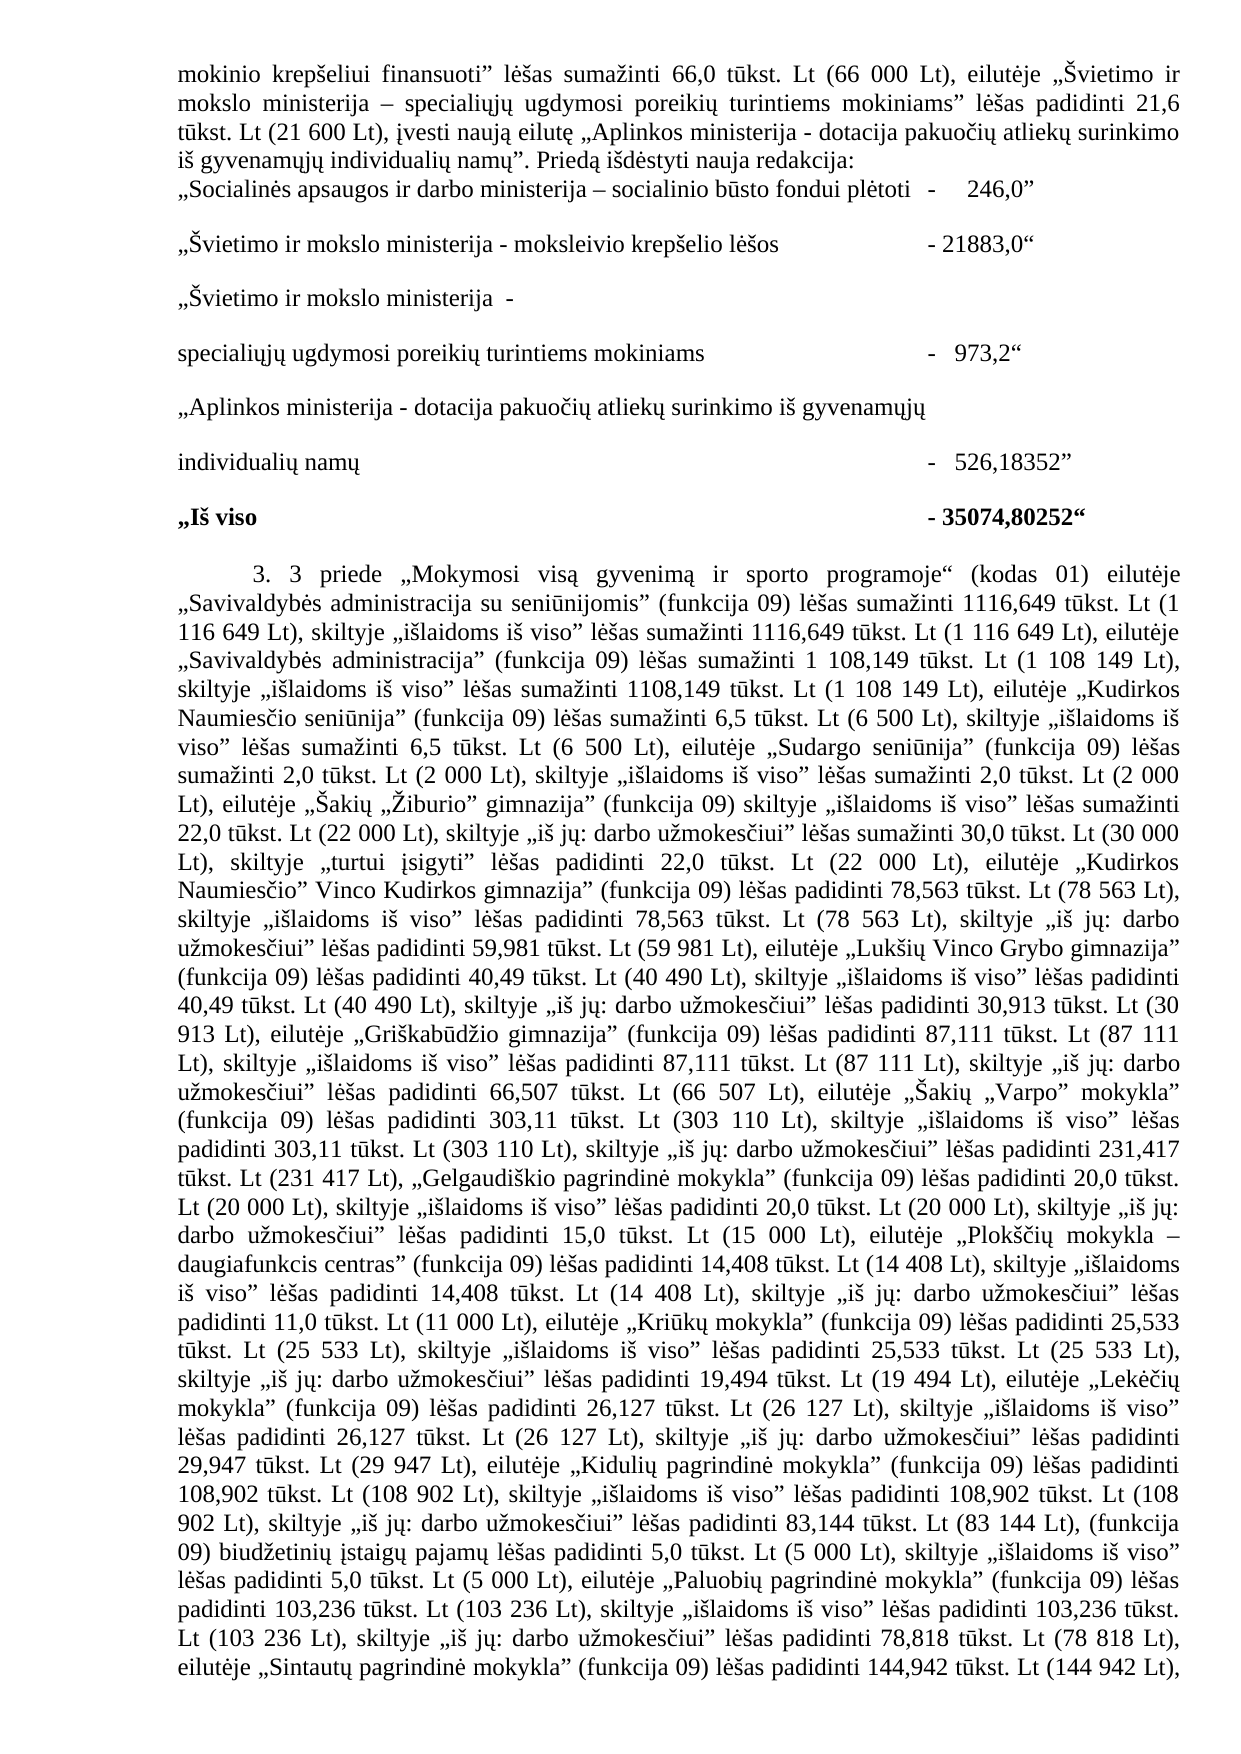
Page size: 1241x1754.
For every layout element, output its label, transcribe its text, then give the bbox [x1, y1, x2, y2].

text specialiųjų ugdymosi poreikių turintiems mokiniams - 973,2“ [177, 338, 1181, 367]
text individualių namų - 526,18352” [177, 447, 1181, 476]
text „Socialinės apsaugos ir darbo ministerija – socialinio būsto fondui plėtoti - 246,0” [177, 174, 1181, 203]
text „Iš viso - 35074,80252“ [177, 502, 1181, 530]
text mokinio krepšeliui finansuoti” lėšas sumažinti 66,0 tūkst. Lt (66 000 Lt), eilutėje „Švietimo ir mokslo ministerija – specialiųjų ugdymosi poreikių turintiems mokiniams” lėšas padidinti 21,6 tūkst. Lt (21 600 Lt), įvesti naują eilutę „Aplinkos ministerija - dotacija pakuočių atliekų surinkimo iš gyvenamųjų individualių namų”. Priedą išdėstyti nauja redakcija: [177, 59, 1181, 174]
text „Švietimo ir mokslo ministerija - moksleivio krepšelio lėšos - 21883,0“ [177, 229, 1181, 257]
text „Švietimo ir mokslo ministerija - [177, 283, 1181, 312]
text „Aplinkos ministerija - dotacija pakuočių atliekų surinkimo iš gyvenamųjų [177, 392, 1181, 421]
text 3. 3 priede „Mokymosi visą gyvenimą ir sporto programoje“ (kodas 01) eilutėje „Savivaldybės administracija su seniūnijomis” (funkcija 09) lėšas sumažinti 1116,649 tūkst. Lt (1 116 649 Lt), skiltyje „išlaidoms iš viso” lėšas sumažinti 1116,649 tūkst. Lt (1 116 649 Lt), eilutėje „Savivaldybės administracija” (funkcija 09) lėšas sumažinti 1 108,149 tūkst. Lt (1 108 149 Lt), skiltyje „išlaidoms iš viso” lėšas sumažinti 1108,149 tūkst. Lt (1 108 149 Lt), eilutėje „Kudirkos Naumiesčio seniūnija” (funkcija 09) lėšas sumažinti 6,5 tūkst. Lt (6 500 Lt), skiltyje „išlaidoms iš viso” lėšas sumažinti 6,5 tūkst. Lt (6 500 Lt), eilutėje „Sudargo seniūnija” (funkcija 09) lėšas sumažinti 2,0 tūkst. Lt (2 000 Lt), skiltyje „išlaidoms iš viso” lėšas sumažinti 2,0 tūkst. Lt (2 000 Lt), eilutėje „Šakių „Žiburio” gimnazija” (funkcija 09) skiltyje „išlaidoms iš viso” lėšas sumažinti 22,0 tūkst. Lt (22 000 Lt), skiltyje „iš jų: darbo užmokesčiui” lėšas sumažinti 30,0 tūkst. Lt (30 000 Lt), skiltyje „turtui įsigyti” lėšas padidinti 22,0 tūkst. Lt (22 000 Lt), eilutėje „Kudirkos Naumiesčio” Vinco Kudirkos gimnazija” (funkcija 09) lėšas padidinti 78,563 tūkst. Lt (78 563 Lt), skiltyje „išlaidoms iš viso” lėšas padidinti 78,563 tūkst. Lt (78 563 Lt), skiltyje „iš jų: darbo užmokesčiui” lėšas padidinti 59,981 tūkst. Lt (59 981 Lt), eilutėje „Lukšių Vinco Grybo gimnazija” (funkcija 09) lėšas padidinti 40,49 tūkst. Lt (40 490 Lt), skiltyje „išlaidoms iš viso” lėšas padidinti 40,49 tūkst. Lt (40 490 Lt), skiltyje „iš jų: darbo užmokesčiui” lėšas padidinti 30,913 tūkst. Lt (30 913 Lt), eilutėje „Griškabūdžio gimnazija” (funkcija 09) lėšas padidinti 87,111 tūkst. Lt (87 111 Lt), skiltyje „išlaidoms iš viso” lėšas padidinti 87,111 tūkst. Lt (87 111 Lt), skiltyje „iš jų: darbo užmokesčiui” lėšas padidinti 66,507 tūkst. Lt (66 507 Lt), eilutėje „Šakių „Varpo” mokykla” (funkcija 09) lėšas padidinti 303,11 tūkst. Lt (303 110 Lt), skiltyje „išlaidoms iš viso” lėšas padidinti 303,11 tūkst. Lt (303 110 Lt), skiltyje „iš jų: darbo užmokesčiui” lėšas padidinti 231,417 tūkst. Lt (231 417 Lt), „Gelgaudiškio pagrindinė mokykla” (funkcija 09) lėšas padidinti 20,0 tūkst. Lt (20 000 Lt), skiltyje „išlaidoms iš viso” lėšas padidinti 20,0 tūkst. Lt (20 000 Lt), skiltyje „iš jų: darbo užmokesčiui” lėšas padidinti 15,0 tūkst. Lt (15 000 Lt), eilutėje „Plokščių mokykla – daugiafunkcis centras” (funkcija 09) lėšas padidinti 14,408 tūkst. Lt (14 408 Lt), skiltyje „išlaidoms iš viso” lėšas padidinti 14,408 tūkst. Lt (14 408 Lt), skiltyje „iš jų: darbo užmokesčiui” lėšas padidinti 11,0 tūkst. Lt (11 000 Lt), eilutėje „Kriūkų mokykla” (funkcija 09) lėšas padidinti 25,533 tūkst. Lt (25 533 Lt), skiltyje „išlaidoms iš viso” lėšas padidinti 25,533 tūkst. Lt (25 533 Lt), skiltyje „iš jų: darbo užmokesčiui” lėšas padidinti 19,494 tūkst. Lt (19 494 Lt), eilutėje „Lekėčių mokykla” (funkcija 09) lėšas padidinti 26,127 tūkst. Lt (26 127 Lt), skiltyje „išlaidoms iš viso” lėšas padidinti 26,127 tūkst. Lt (26 127 Lt), skiltyje „iš jų: darbo užmokesčiui” lėšas padidinti 29,947 tūkst. Lt (29 947 Lt), eilutėje „Kidulių pagrindinė mokykla” (funkcija 09) lėšas padidinti 108,902 tūkst. Lt (108 902 Lt), skiltyje „išlaidoms iš viso” lėšas padidinti 108,902 tūkst. Lt (108 902 Lt), skiltyje „iš jų: darbo užmokesčiui” lėšas padidinti 83,144 tūkst. Lt (83 144 Lt), (funkcija 09) biudžetinių įstaigų pajamų lėšas padidinti 5,0 tūkst. Lt (5 000 Lt), skiltyje „išlaidoms iš viso” lėšas padidinti 5,0 tūkst. Lt (5 000 Lt), eilutėje „Paluobių pagrindinė mokykla” (funkcija 09) lėšas padidinti 103,236 tūkst. Lt (103 236 Lt), skiltyje „išlaidoms iš viso” lėšas padidinti 103,236 tūkst. Lt (103 236 Lt), skiltyje „iš jų: darbo užmokesčiui” lėšas padidinti 78,818 tūkst. Lt (78 818 Lt), eilutėje „Sintautų pagrindinė mokykla” (funkcija 09) lėšas padidinti 144,942 tūkst. Lt (144 942 Lt), [177, 559, 1181, 1680]
